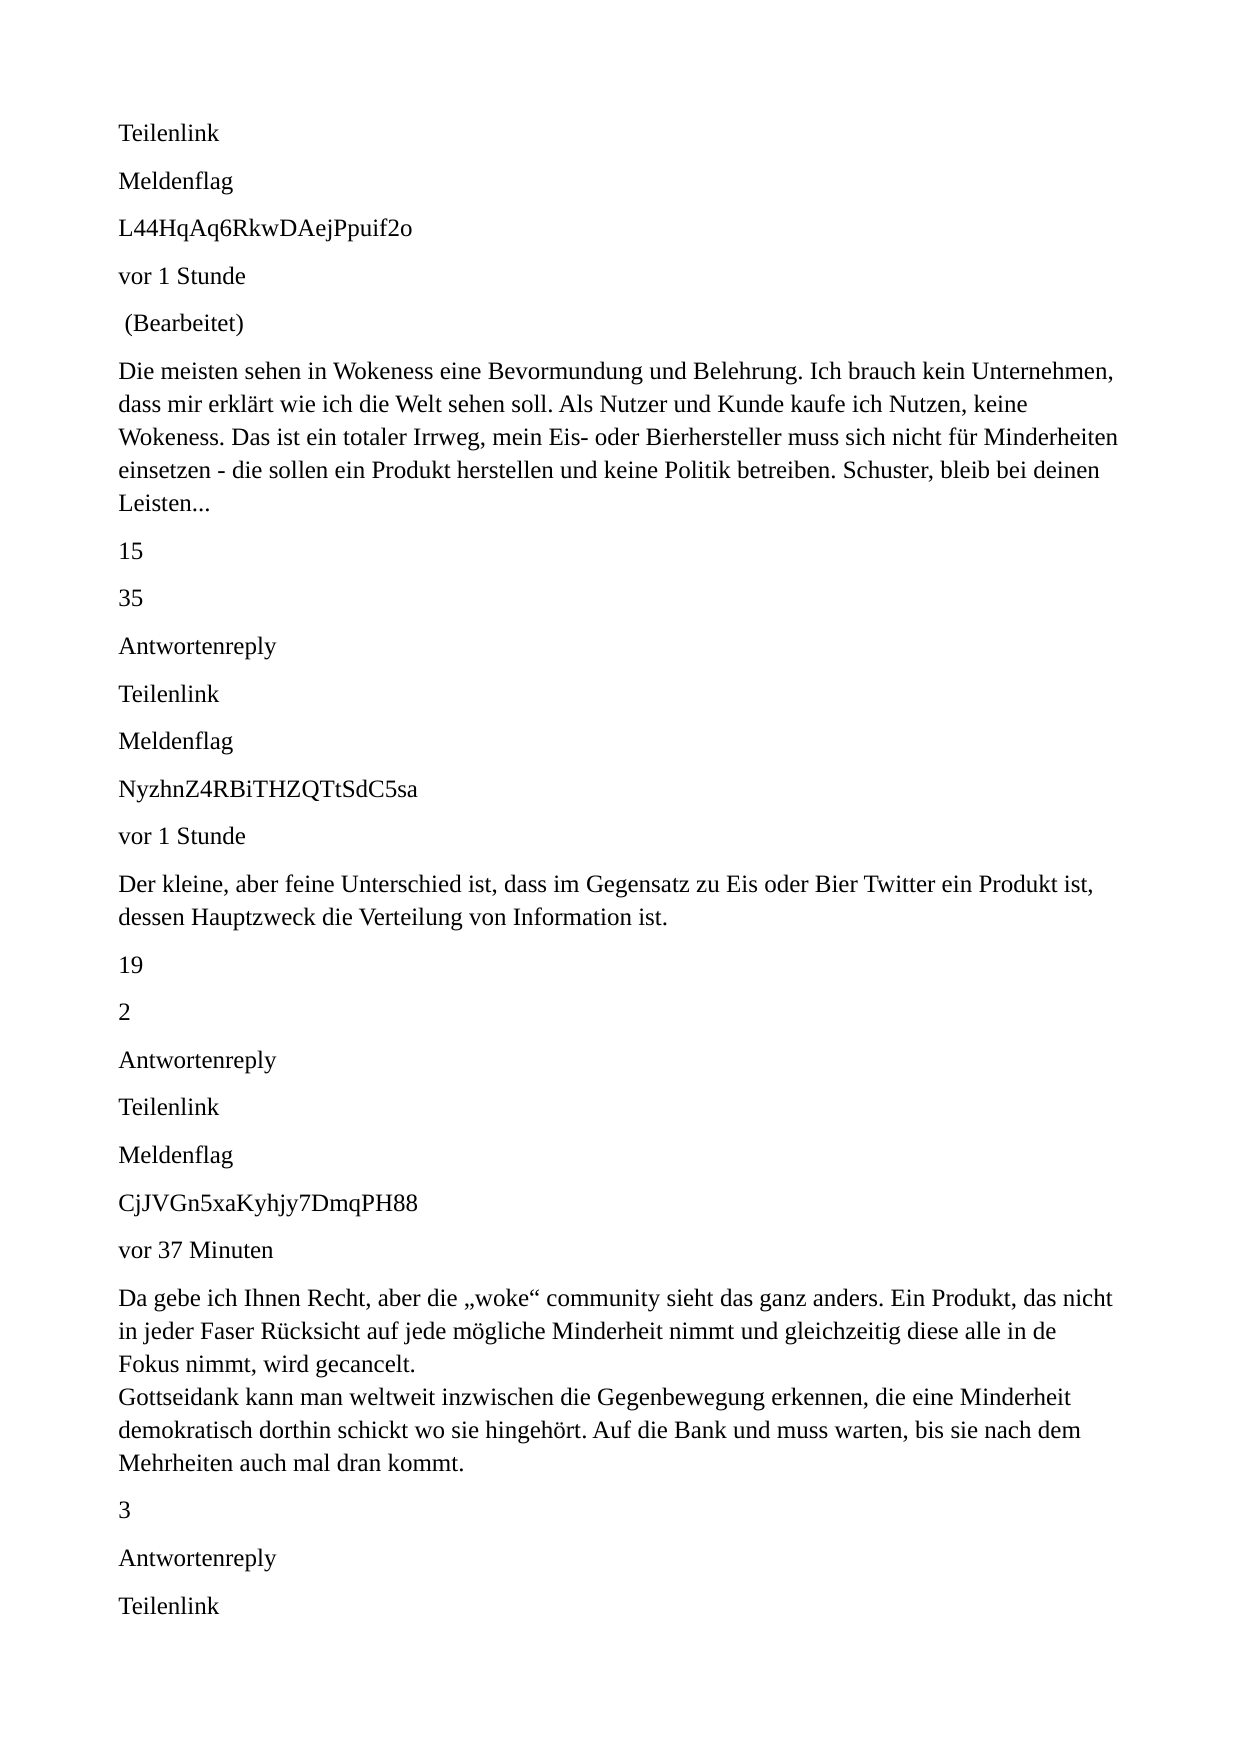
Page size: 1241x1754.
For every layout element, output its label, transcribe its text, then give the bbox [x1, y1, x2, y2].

text (Bearbeitet) [118, 308, 1122, 337]
text Meldenflag [118, 726, 1122, 755]
text vor 1 Stunde [118, 821, 1122, 850]
text Der kleine, aber feine Unterschied ist, dass im Gegensatz zu Eis oder Bier Twitter ein Produkt ist, dessen Hauptzweck die Verteilung von Information ist. [118, 869, 1122, 931]
text Meldenflag [118, 1140, 1122, 1169]
text 35 [118, 583, 1122, 612]
text L44HqAq6RkwDAejPpuif2o [118, 213, 1122, 242]
text Teilenlink [118, 118, 1122, 147]
text 3 [118, 1496, 1122, 1524]
text Antwortenreply [118, 1543, 1122, 1572]
text Antwortenreply [118, 1045, 1122, 1074]
text vor 37 Minuten [118, 1235, 1122, 1264]
text 19 [118, 950, 1122, 978]
text vor 1 Stunde [118, 261, 1122, 290]
text Meldenflag [118, 166, 1122, 194]
text Teilenlink [118, 1591, 1122, 1619]
text CjJVGn5xaKyhjy7DmqPH88 [118, 1188, 1122, 1216]
text NyzhnZ4RBiTHZQTtSdC5sa [118, 774, 1122, 803]
text 15 [118, 536, 1122, 564]
text 2 [118, 997, 1122, 1026]
text Teilenlink [118, 679, 1122, 707]
text Da gebe ich Ihnen Recht, aber die „woke“ community sieht das ganz anders. Ein Produkt, das nicht in jeder Faser Rücksicht auf jede mögliche Minderheit nimmt und gleichzeitig diese alle in de Fokus nimmt, wird gecancelt. Gottseidank kann man weltweit inzwischen die Gegenbewegung erkennen, die eine Minderheit demokratisch dorthin schickt wo sie hingehört. Auf die Bank und muss warten, bis sie nach dem Mehrheiten auch mal dran kommt. [118, 1283, 1122, 1477]
text Teilenlink [118, 1092, 1122, 1121]
text Antwortenreply [118, 631, 1122, 660]
text Die meisten sehen in Wokeness eine Bevormundung und Belehrung. Ich brauch kein Unternehmen, dass mir erklärt wie ich die Welt sehen soll. Als Nutzer und Kunde kaufe ich Nutzen, keine Wokeness. Das ist ein totaler Irrweg, mein Eis- oder Bierhersteller muss sich nicht für Minderheiten einsetzen - die sollen ein Produkt herstellen und keine Politik betreiben. Schuster, bleib bei deinen Leisten... [118, 356, 1122, 517]
